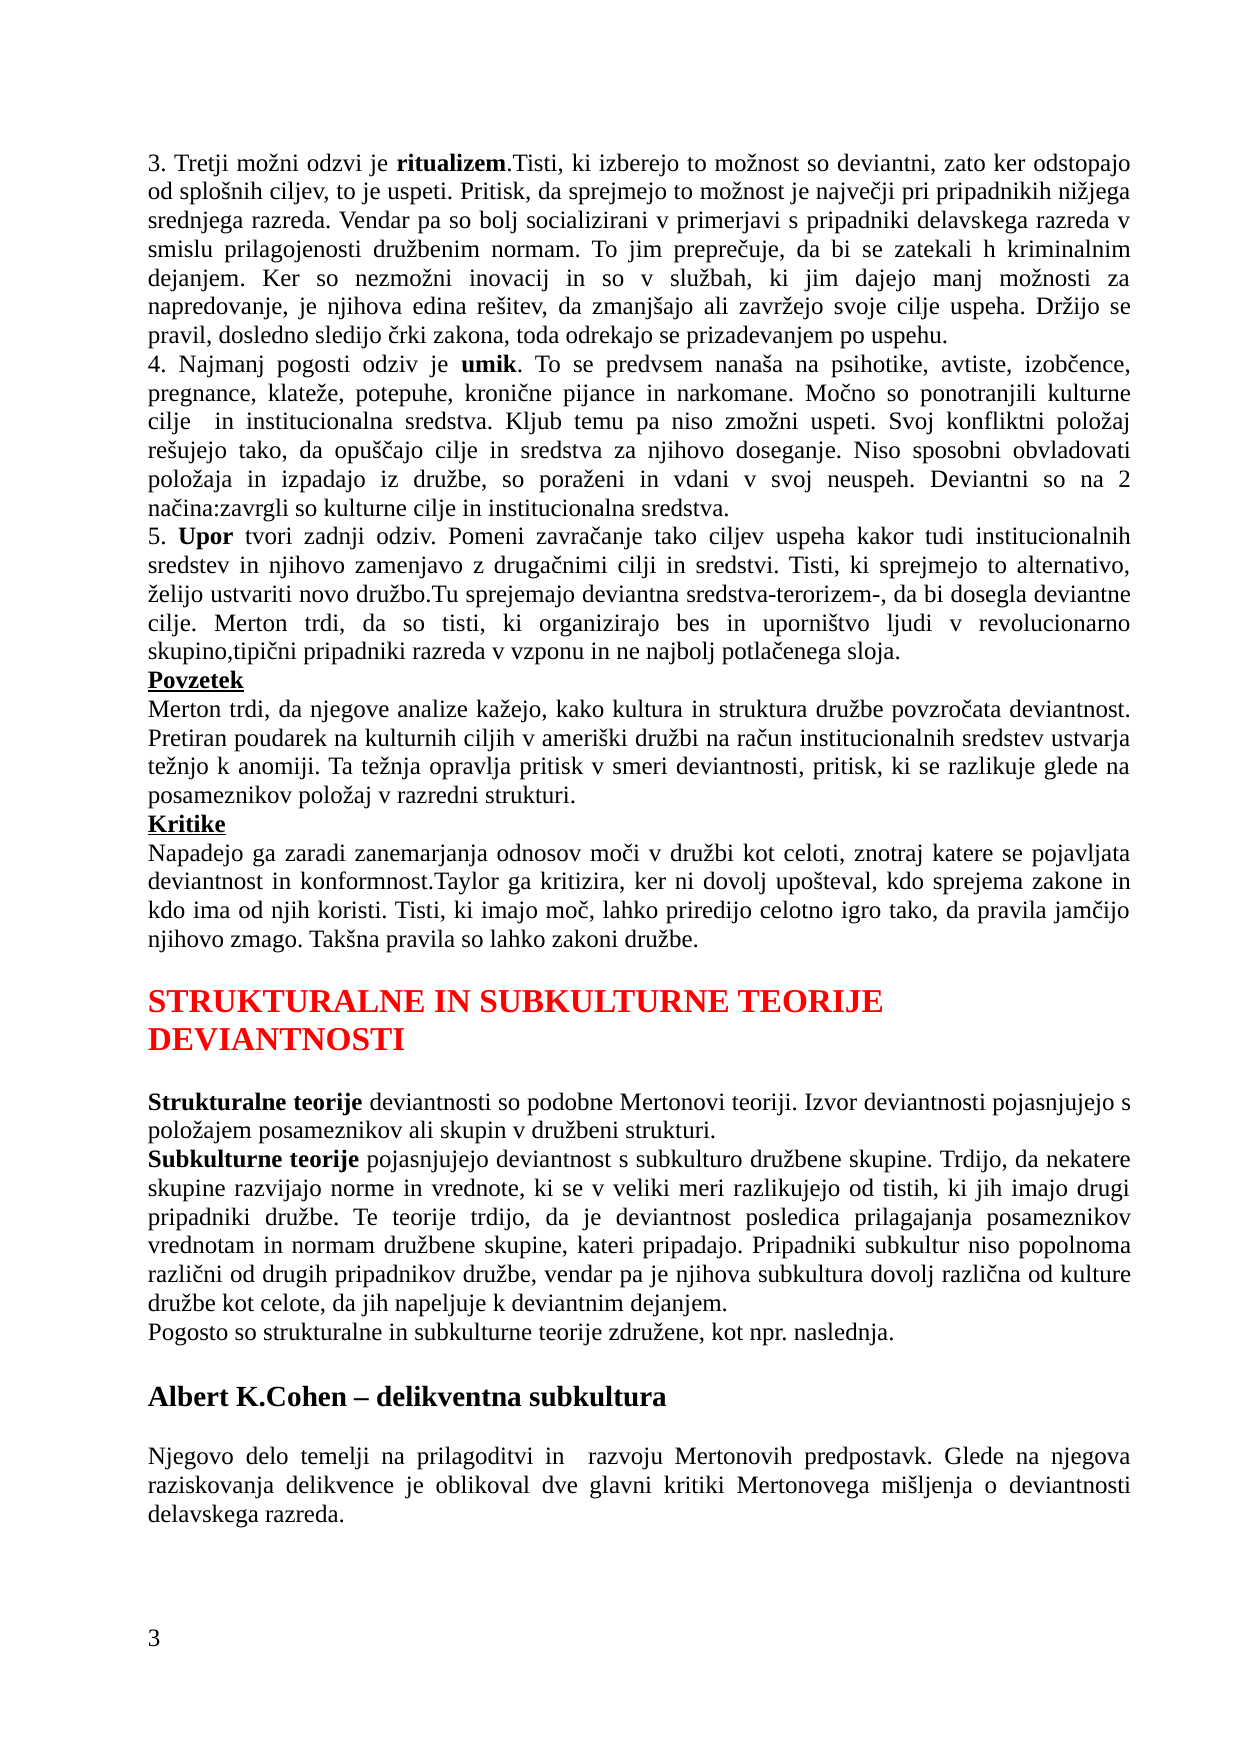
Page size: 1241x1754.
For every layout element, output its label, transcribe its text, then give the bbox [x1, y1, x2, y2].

text Kritike [148, 809, 1132, 838]
text 4. Najmanj pogosti odziv je umik. To se predvsem nanaša na psihotike, avtiste, izobčence, pregnance, klateže, potepuhe, kronične pijance in narkomane. Močno so ponotranjili kulturne cilje in institucionalna sredstva. Kljub temu pa niso zmožni uspeti. Svoj konfliktni položaj rešujejo tako, da opuščajo cilje in sredstva za njihovo doseganje. Niso sposobni obvladovati položaja in izpadajo iz družbe, so poraženi in vdani v svoj neuspeh. Deviantni so na 2 načina:zavrgli so kulturne cilje in institucionalna sredstva. [148, 349, 1132, 521]
text Subkulturne teorije pojasnjujejo deviantnost s subkulturo družbene skupine. Trdijo, da nekatere skupine razvijajo norme in vrednote, ki se v veliki meri razlikujejo od tistih, ki jih imajo drugi pripadniki družbe. Te teorije trdijo, da je deviantnost posledica prilagajanja posameznikov vrednotam in normam družbene skupine, kateri pripadajo. Pripadniki subkultur niso popolnoma različni od drugih pripadnikov družbe, vendar pa je njihova subkultura dovolj različna od kulture družbe kot celote, da jih napeljuje k deviantnim dejanjem. [148, 1144, 1132, 1317]
text Strukturalne teorije deviantnosti so podobne Mertonovi teoriji. Izvor deviantnosti pojasnjujejo s položajem posameznikov ali skupin v družbeni strukturi. [148, 1087, 1132, 1144]
text 3. Tretji možni odzvi je ritualizem.Tisti, ki izberejo to možnost so deviantni, zato ker odstopajo od splošnih ciljev, to je uspeti. Pritisk, da sprejmejo to možnost je največji pri pripadnikih nižjega srednjega razreda. Vendar pa so bolj socializirani v primerjavi s pripadniki delavskega razreda v smislu prilagojenosti družbenim normam. To jim preprečuje, da bi se zatekali h kriminalnim dejanjem. Ker so nezmožni inovacij in so v službah, ki jim dajejo manj možnosti za napredovanje, je njihova edina rešitev, da zmanjšajo ali zavržejo svoje cilje uspeha. Držijo se pravil, dosledno sledijo črki zakona, toda odrekajo se prizadevanjem po uspehu. [148, 148, 1132, 349]
text Povzetek [148, 665, 1132, 694]
text STRUKTURALNE IN SUBKULTURNE TEORIJE DEVIANTNOSTI [148, 981, 1132, 1058]
text Njegovo delo temelji na prilagoditvi in razvoju Mertonovih predpostavk. Glede na njegova raziskovanja delikvence je oblikoval dve glavni kritiki Mertonovega mišljenja o deviantnosti delavskega razreda. [148, 1441, 1132, 1528]
text Merton trdi, da njegove analize kažejo, kako kultura in struktura družbe povzročata deviantnost. Pretiran poudarek na kulturnih ciljih v ameriški družbi na račun institucionalnih sredstev ustvarja težnjo k anomiji. Ta težnja opravlja pritisk v smeri deviantnosti, pritisk, ki se razlikuje glede na posameznikov položaj v razredni strukturi. [148, 694, 1132, 809]
text Pogosto so strukturalne in subkulturne teorije združene, kot npr. naslednja. [148, 1317, 1132, 1346]
text 5. Upor tvori zadnji odziv. Pomeni zavračanje tako ciljev uspeha kakor tudi institucionalnih sredstev in njihovo zamenjavo z drugačnimi cilji in sredstvi. Tisti, ki sprejmejo to alternativo, želijo ustvariti novo družbo.Tu sprejemajo deviantna sredstva-terorizem-, da bi dosegla deviantne cilje. Merton trdi, da so tisti, ki organizirajo bes in uporništvo ljudi v revolucionarno skupino,tipični pripadniki razreda v vzponu in ne najbolj potlačenega sloja. [148, 521, 1132, 665]
text Albert K.Cohen – delikventna subkultura [148, 1379, 1093, 1413]
text Napadejo ga zaradi zanemarjanja odnosov moči v družbi kot celoti, znotraj katere se pojavljata deviantnost in konformnost.Taylor ga kritizira, ker ni dovolj upošteval, kdo sprejema zakone in kdo ima od njih koristi. Tisti, ki imajo moč, lahko priredijo celotno igro tako, da pravila jamčijo njihovo zmago. Takšna pravila so lahko zakoni družbe. [148, 838, 1132, 953]
